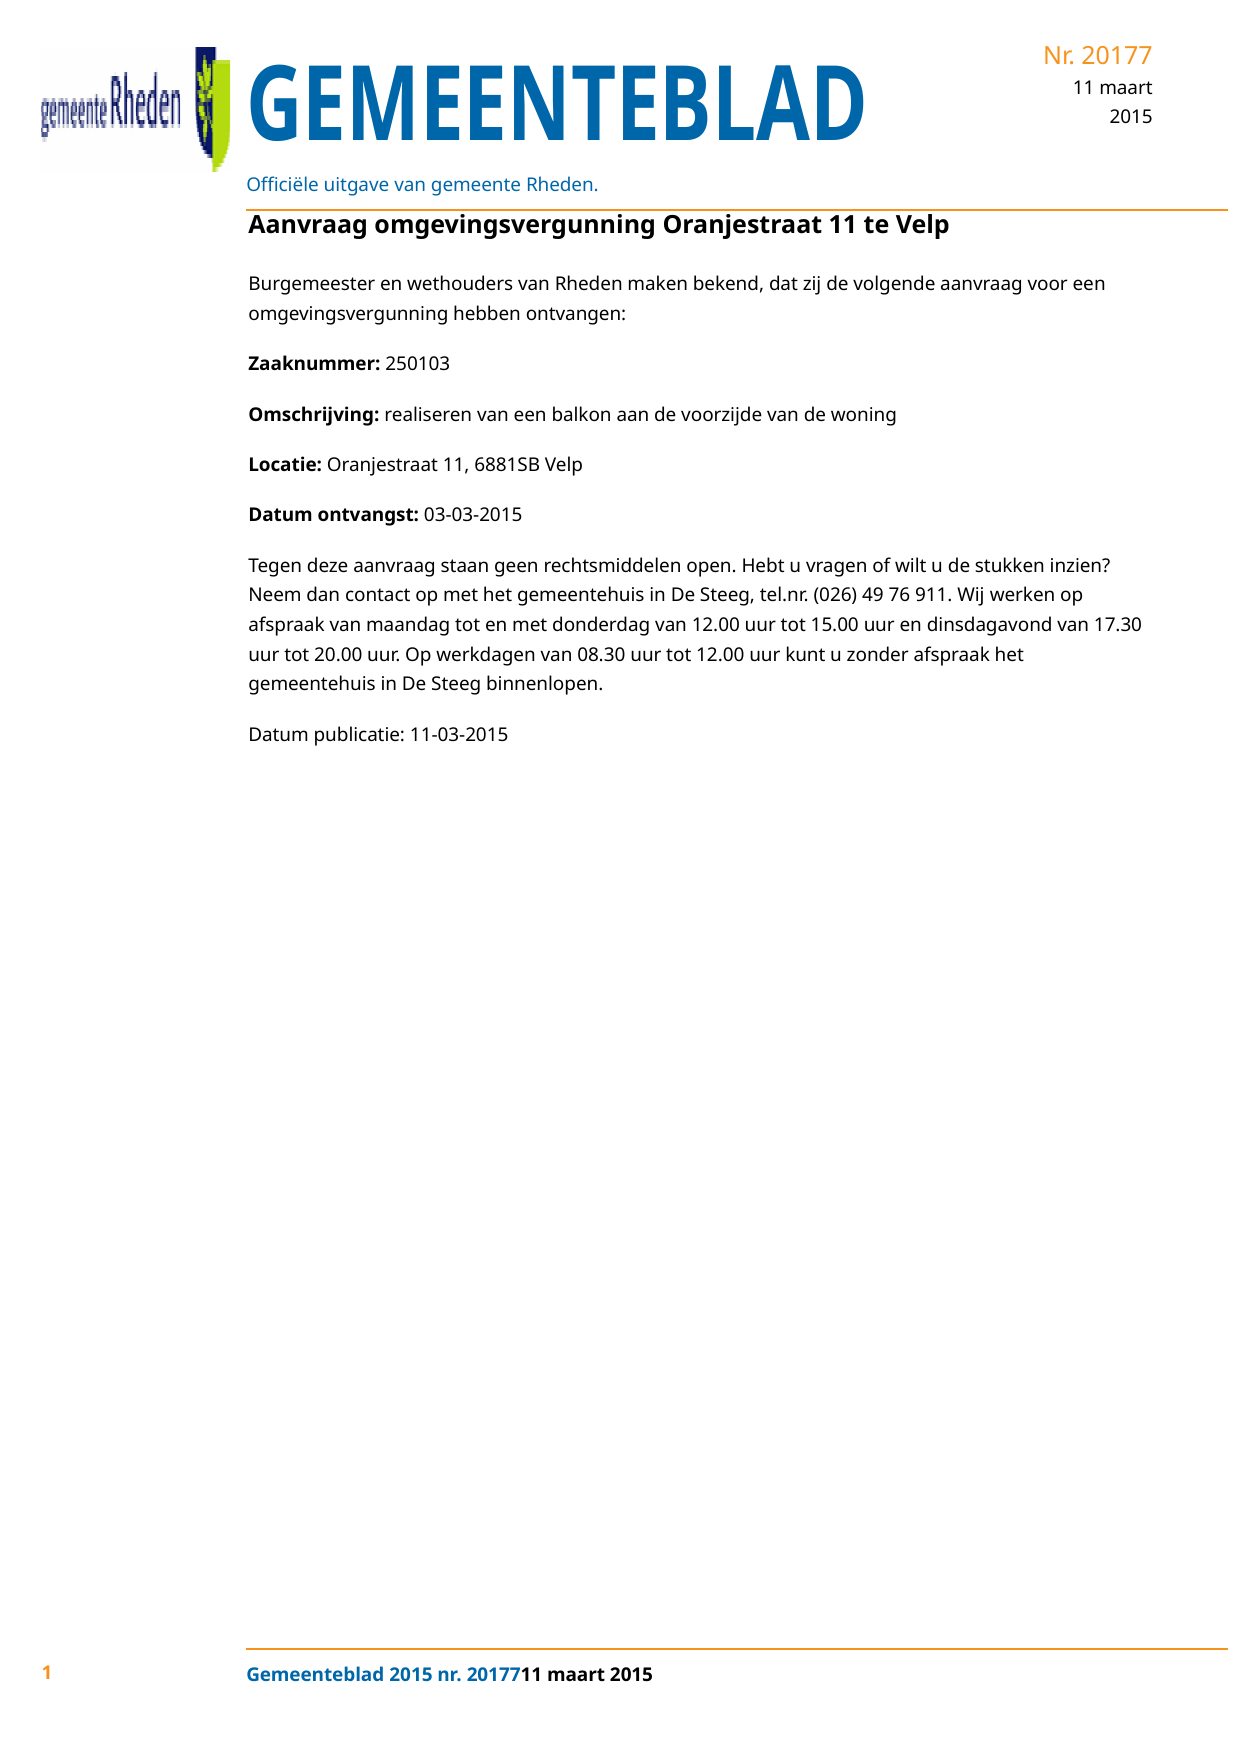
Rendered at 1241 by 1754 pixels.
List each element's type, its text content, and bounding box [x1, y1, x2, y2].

text Datum ontvangst: 03-03-2015 [248, 502, 1152, 527]
text Zaaknummer: 250103 [248, 350, 1152, 376]
text Aanvraag omgevingsvergunning Oranjestraat 11 te Velp [248, 211, 1152, 241]
text Burgemeester en wethouders van Rheden maken bekend, dat zij de volgende aanvraag voor een omgevingsvergunning hebben ontvangen: [248, 270, 1152, 326]
picture [41, 47, 231, 172]
text Omschrijving: realiseren van een balkon aan de voorzijde van de woning [248, 401, 1152, 426]
text Datum publicatie: 11-03-2015 [248, 721, 1152, 746]
text Locatie: Oranjestraat 11, 6881SB Velp [248, 451, 1152, 477]
text Tegen deze aanvraag staan geen rechtsmiddelen open. Hebt u vragen of wilt u de stukken inzien? Neem dan contact op met het gemeentehuis in De Steeg, tel.nr. (026) 49 76 911. Wij werken op afspraak van maandag tot en met donderdag van 12.00 uur tot 15.00 uur en dinsdagavond van 17.30 uur tot 20.00 uur. Op werkdagen van 08.30 uur tot 12.00 uur kunt u zonder afspraak het gemeentehuis in De Steeg binnenlopen. [248, 552, 1152, 696]
